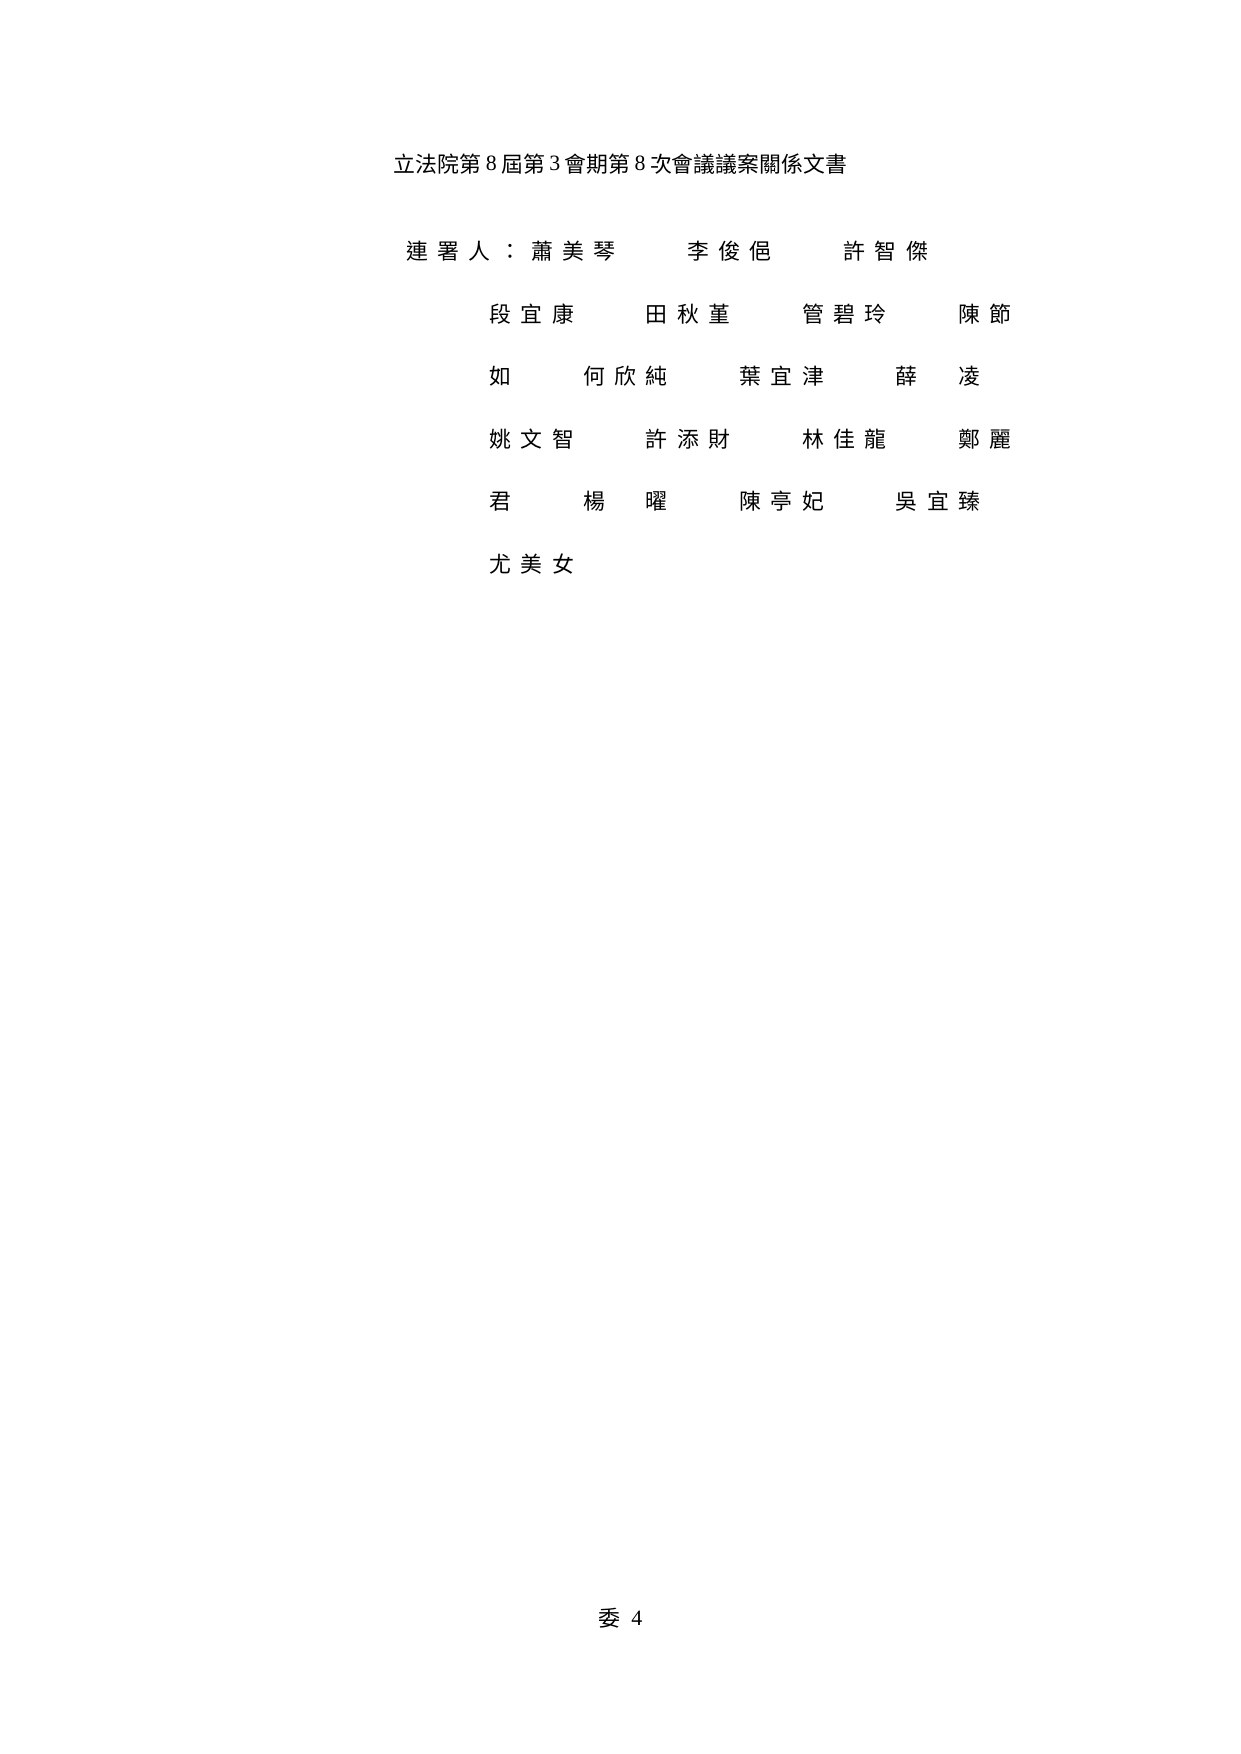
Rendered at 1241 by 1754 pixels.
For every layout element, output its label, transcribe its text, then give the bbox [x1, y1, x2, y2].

text 連署人：蕭美琴 李俊俋 許智傑 段宜康 田秋堇 管碧玲 陳節如 何欣純 葉宜津 薛 凌 姚文智 許添財 林佳龍 鄭麗君 楊 曜 陳亭妃 吳宜臻 尤美女 [393, 219, 1023, 594]
